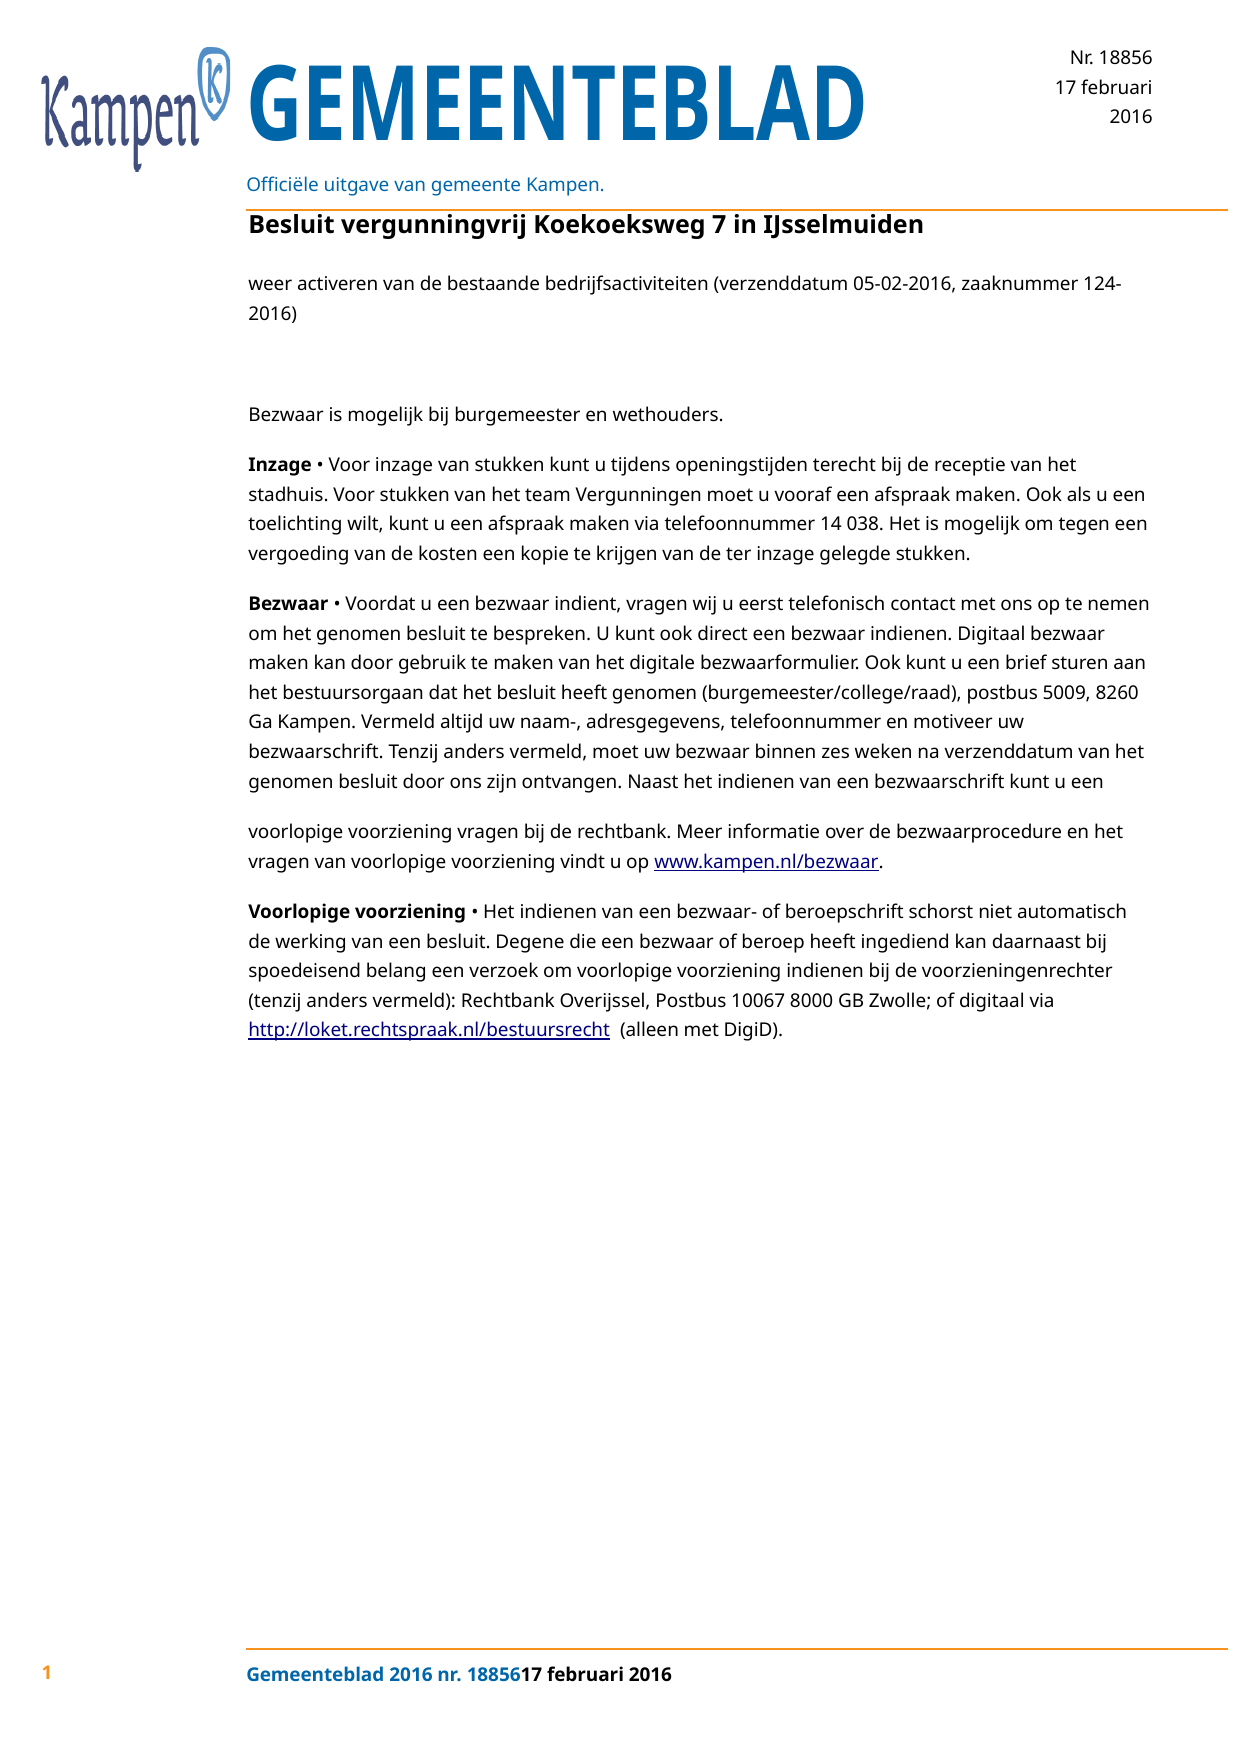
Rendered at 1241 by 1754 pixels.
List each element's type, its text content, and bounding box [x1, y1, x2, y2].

text Voorlopige voorziening • Het indienen van een bezwaar- of beroepschrift schorst niet automatisch de werking van een besluit. Degene die een bezwaar of beroep heeft ingediend kan daarnaast bij spoedeisend belang een verzoek om voorlopige voorziening indienen bij de voorzieningenrechter (tenzij anders vermeld): Rechtbank Overijssel, Postbus 10067 8000 GB Zwolle; of digitaal via http://loket.rechtspraak.nl/bestuursrecht (alleen met DigiD). [248, 898, 1152, 1042]
text Bezwaar • Voordat u een bezwaar indient, vragen wij u eerst telefonisch contact met ons op te nemen om het genomen besluit te bespreken. U kunt ook direct een bezwaar indienen. Digitaal bezwaar maken kan door gebruik te maken van het digitale bezwaarformulier. Ook kunt u een brief sturen aan het bestuursorgaan dat het besluit heeft genomen (burgemeester/college/raad), postbus 5009, 8260 Ga Kampen. Vermeld altijd uw naam-, adresgegevens, telefoonnummer en motiveer uw bezwaarschrift. Tenzij anders vermeld, moet uw bezwaar binnen zes weken na verzenddatum van het genomen besluit door ons zijn ontvangen. Naast het indienen van een bezwaarschrift kunt u een [248, 590, 1152, 793]
text Bezwaar is mogelijk bij burgemeester en wethouders. [248, 401, 1152, 426]
picture [41, 47, 231, 172]
text Besluit vergunningvrij Koekoeksweg 7 in IJsselmuiden [248, 211, 1152, 241]
text voorlopige voorziening vragen bij de rechtbank. Meer informatie over de bezwaarprocedure en het vragen van voorlopige voorziening vindt u op www.kampen.nl/bezwaar. [248, 818, 1152, 873]
text Inzage • Voor inzage van stukken kunt u tijdens openingstijden terecht bij de receptie van het stadhuis. Voor stukken van het team Vergunningen moet u vooraf een afspraak maken. Ook als u een toelichting wilt, kunt u een afspraak maken via telefoonnummer 14 038. Het is mogelijk om tegen een vergoeding van de kosten een kopie te krijgen van de ter inzage gelegde stukken. [248, 451, 1152, 566]
text weer activeren van de bestaande bedrijfsactiviteiten (verzenddatum 05-02-2016, zaaknummer 124-2016) [248, 270, 1152, 326]
